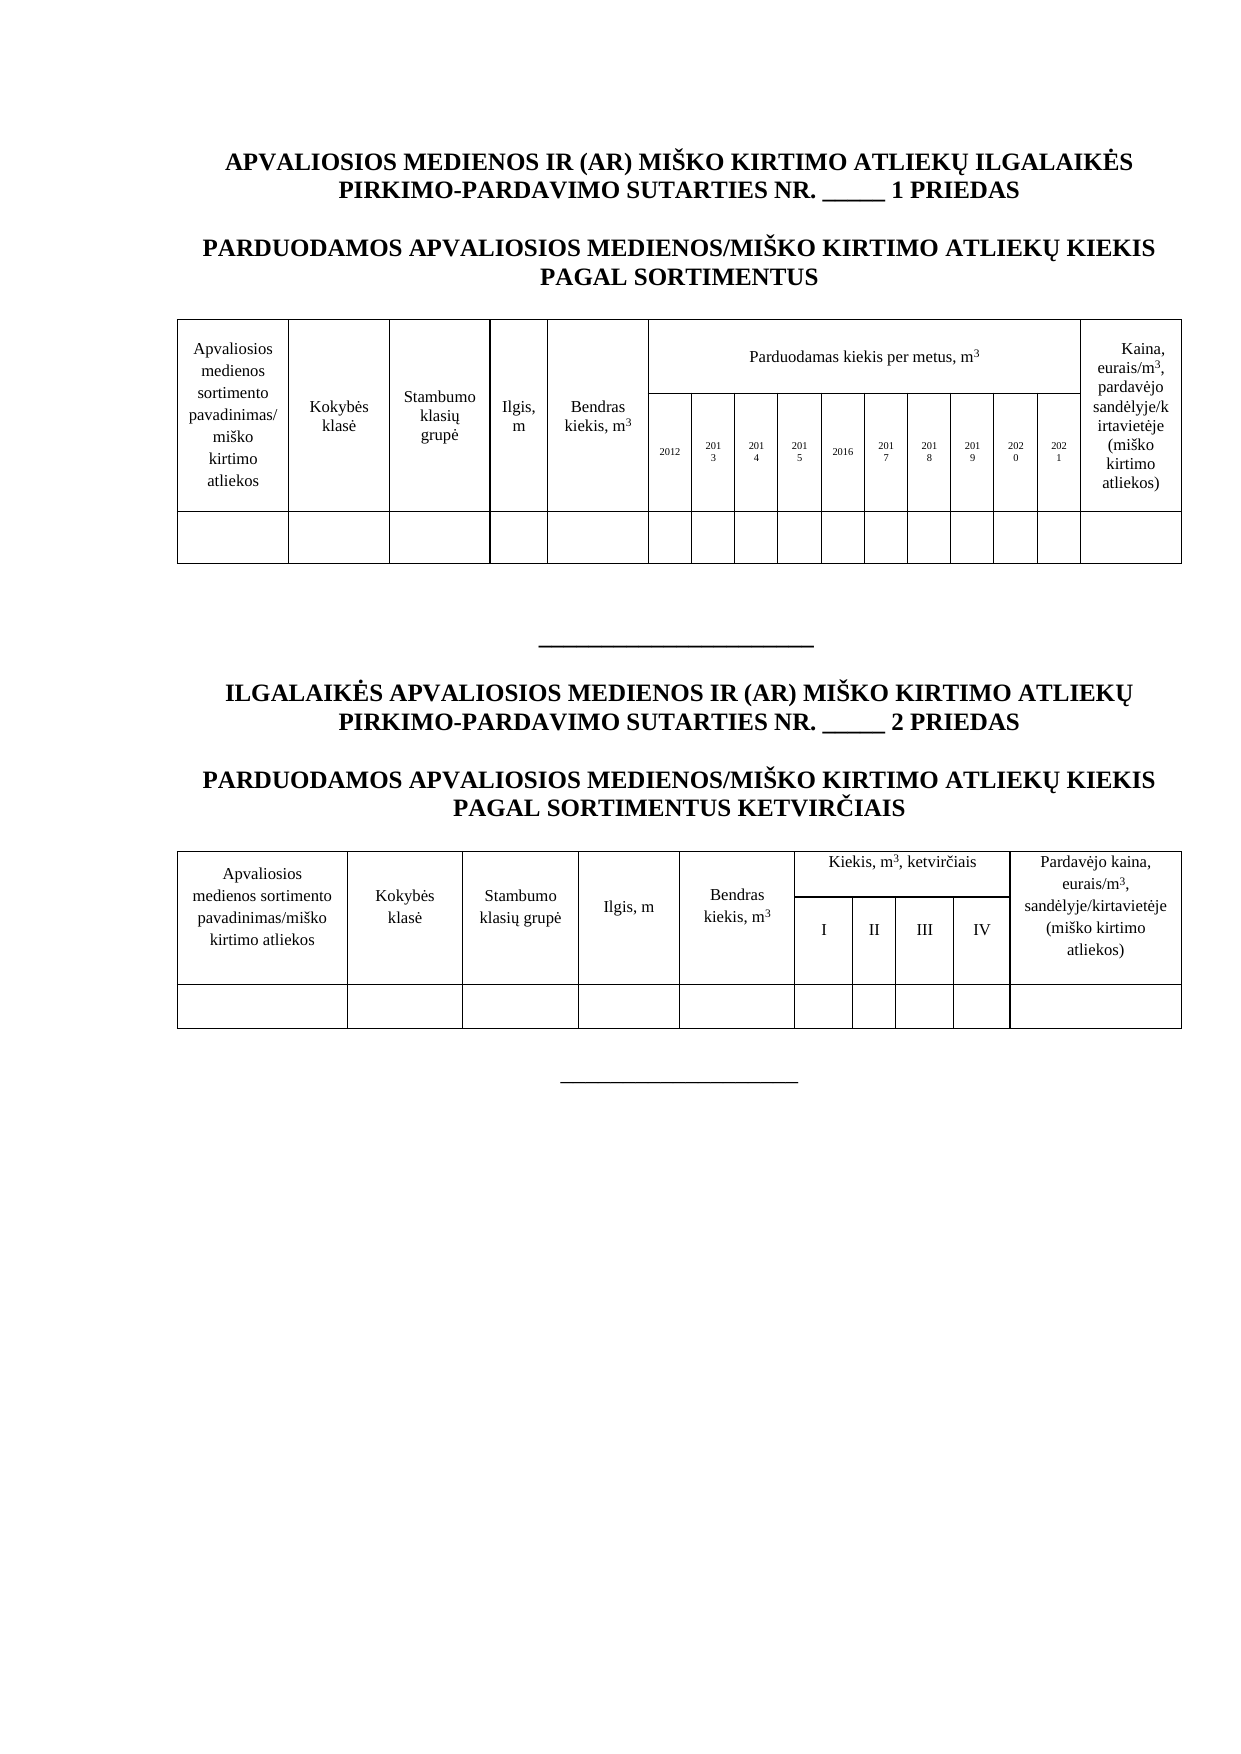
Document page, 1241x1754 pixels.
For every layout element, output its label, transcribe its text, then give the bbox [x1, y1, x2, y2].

table_header Kaina, eurais/m3, pardavėjo sandėlyje/kirtavietėje (miško kirtimo atliekos) [1081, 320, 1181, 511]
table_cell [680, 985, 794, 1028]
table_cell [1081, 512, 1181, 563]
table_header Bendras kiekis, m3 [548, 320, 648, 511]
table_cell [579, 985, 679, 1028]
text PARDUODAMOS APVALIOSIOS MEDIENOS/MIŠKO KIRTIMO ATLIEKŲ KIEKIS PAGAL SORTIMENTUS KETVIRČIAIS [177, 765, 1181, 822]
table_cell [463, 985, 578, 1028]
table_header Ilgis, m [491, 320, 547, 511]
table_cell 2018 [908, 394, 950, 511]
table_cell [822, 512, 864, 563]
table_cell [178, 985, 347, 1028]
table_cell [178, 512, 288, 563]
table_header Stambumo klasių grupė [463, 852, 578, 984]
table_cell [1011, 985, 1181, 1028]
table_header Bendras kiekis, m3 [680, 852, 794, 984]
table_cell [1038, 512, 1080, 563]
table_cell I [795, 898, 852, 984]
table_cell [289, 512, 389, 563]
table_cell 2020 [994, 394, 1037, 511]
table_header Kokybės klasė [348, 852, 462, 984]
table_cell [853, 985, 895, 1028]
table_header Apvaliosios medienos sortimento pavadinimas/miško kirtimo atliekos [178, 852, 347, 984]
text ___________________ [177, 1057, 1181, 1086]
table_cell [908, 512, 950, 563]
table_cell 2012 [649, 394, 691, 511]
table_cell 2015 [778, 394, 821, 511]
table_cell II [853, 898, 895, 984]
text PARDUODAMOS APVALIOSIOS MEDIENOS/MIŠKO KIRTIMO ATLIEKŲ KIEKIS PAGAL SORTIMENTUS [177, 233, 1181, 291]
table_header Kokybės klasė [289, 320, 389, 511]
table_cell III [896, 898, 953, 984]
table_cell [649, 512, 691, 563]
text ______________________ [177, 621, 1181, 650]
table_header Kiekis, m3, ketvirčiais [795, 852, 1009, 896]
table_cell [994, 512, 1037, 563]
table_cell 2021 [1038, 394, 1080, 511]
table_cell 2016 [822, 394, 864, 511]
table_cell [692, 512, 734, 563]
table_cell 2013 [692, 394, 734, 511]
table_header Pardavėjo kaina, eurais/m3, sandėlyje/kirtavietėje (miško kirtimo atliekos) [1011, 852, 1181, 984]
table_cell [348, 985, 462, 1028]
table_header Stambumo klasių grupė [390, 320, 489, 511]
table_cell [954, 985, 1009, 1028]
table_cell [491, 512, 547, 563]
table_cell [548, 512, 648, 563]
table_cell 2014 [735, 394, 777, 511]
table_cell [896, 985, 953, 1028]
table_header Ilgis, m [579, 852, 679, 984]
table_cell 2017 [865, 394, 907, 511]
table_cell 2019 [951, 394, 993, 511]
text ILGALAIKĖS APVALIOSIOS MEDIENOS IR (AR) MIŠKO KIRTIMO ATLIEKŲ PIRKIMO-PARDAVIMO SUTARTIES NR. _____ 2 PRIEDAS [177, 678, 1181, 736]
table_header Parduodamas kiekis per metus, m3 [649, 320, 1080, 392]
text APVALIOSIOS MEDIENOS IR (AR) MIŠKO KIRTIMO ATLIEKŲ ILGALAIKĖS PIRKIMO-PARDAVIMO SUTARTIES NR. _____ 1 PRIEDAS [177, 147, 1181, 204]
table_cell [795, 985, 852, 1028]
table_cell [735, 512, 777, 563]
table_cell [865, 512, 907, 563]
table_cell [951, 512, 993, 563]
table_cell [778, 512, 821, 563]
table_cell [390, 512, 489, 563]
table_header Apvaliosios medienos sortimento pavadinimas/miško kirtimo atliekos [178, 320, 288, 511]
table_cell IV [954, 898, 1009, 984]
